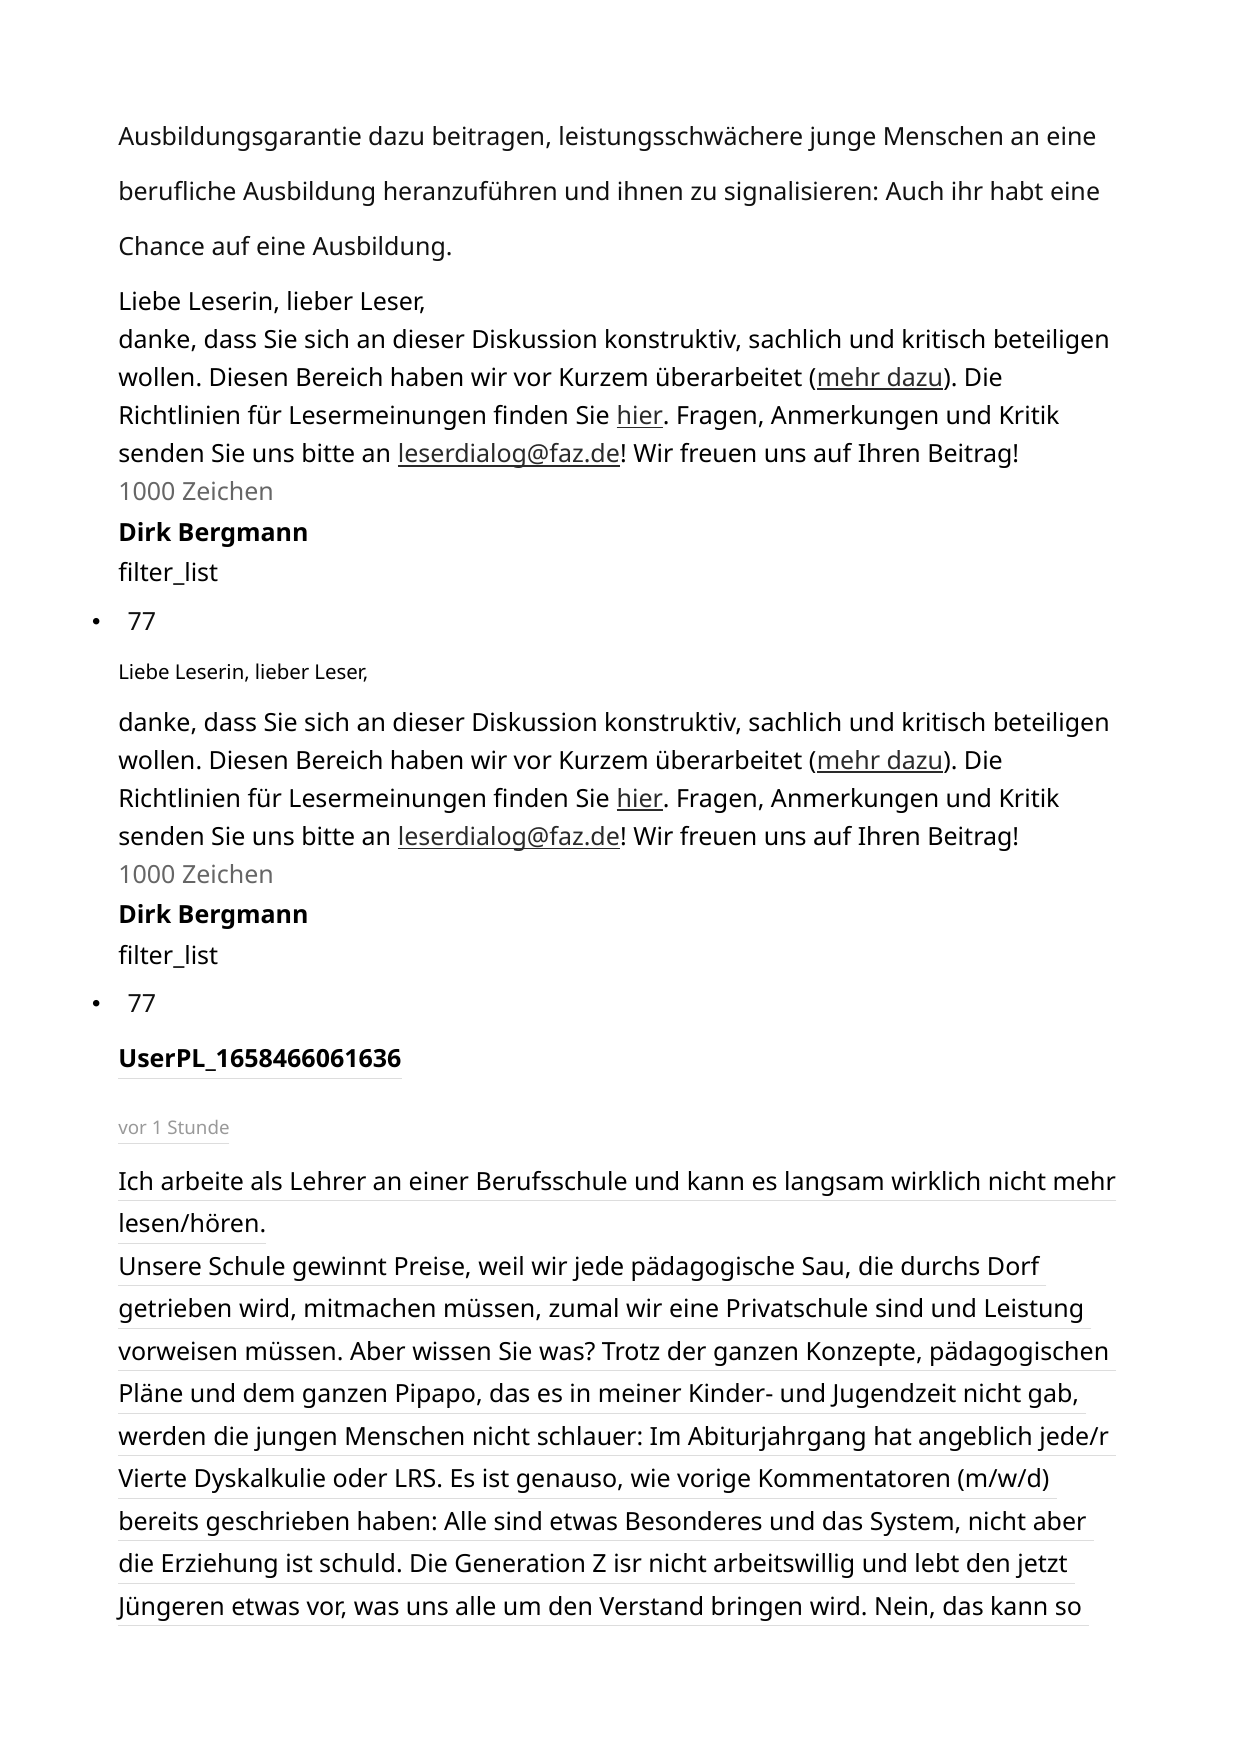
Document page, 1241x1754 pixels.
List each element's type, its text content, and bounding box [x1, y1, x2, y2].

text Liebe Leserin, lieber Leser, [118, 283, 1122, 317]
text UserPL_1658466061636 [118, 1041, 1122, 1079]
text Liebe Leserin, lieber Leser, [118, 658, 1122, 686]
text 1000 Zeichen [118, 857, 1122, 891]
text Ich arbeite als Lehrer an einer Berufsschule und kann es langsam wirklich nicht mehr lesen/hören. Unsere Schule gewinnt Preise, weil wir jede pädagogische Sau, die durchs Dorf getrieben wird, mitmachen müssen, zumal wir eine Privatschule sind und Leistung vorweisen müssen. Aber wissen Sie was? Trotz der ganzen Konzepte, pädagogischen Pläne und dem ganzen Pipapo, das es in meiner Kinder- und Jugendzeit nicht gab, werden die jungen Menschen nicht schlauer: Im Abiturjahrgang hat angeblich jede/r Vierte Dyskalkulie oder LRS. Es ist genauso, wie vorige Kommentatoren (m/w/d) bereits geschrieben haben: Alle sind etwas Besonderes und das System, nicht aber die Erziehung ist schuld. Die Generation Z isr nicht arbeitswillig und lebt den jetzt Jüngeren etwas vor, was uns alle um den Verstand bringen wird. Nein, das kann so [118, 1163, 1122, 1626]
text filter_list [118, 554, 1122, 588]
text 1000 Zeichen [118, 474, 1122, 508]
text Dirk Bergmann [118, 514, 1122, 548]
text vor 1 Stunde [118, 1114, 1117, 1144]
text Dirk Bergmann [118, 897, 1122, 931]
list 77 [121, 986, 1122, 1020]
text danke, dass Sie sich an dieser Diskussion konstruktiv, sachlich und kritisch beteiligen wollen. Diesen Bereich haben wir vor Kurzem überarbeitet (mehr dazu). Die Richtlinien für Lesermeinungen finden Sie hier. Fragen, Anmerkungen und Kritik senden Sie uns bitte an leserdialog@faz.de! Wir freuen uns auf Ihren Beitrag! [118, 704, 1122, 853]
list 77 [121, 603, 1122, 637]
text filter_list [118, 937, 1122, 971]
text danke, dass Sie sich an dieser Diskussion konstruktiv, sachlich und kritisch beteiligen wollen. Diesen Bereich haben wir vor Kurzem überarbeitet (mehr dazu). Die Richtlinien für Lesermeinungen finden Sie hier. Fragen, Anmerkungen und Kritik senden Sie uns bitte an leserdialog@faz.de! Wir freuen uns auf Ihren Beitrag! [118, 322, 1122, 470]
text Ausbildungsgarantie da­zu beitragen, leistungsschwächere junge Menschen an eine berufliche Ausbildung heranzuführen und ihnen zu signa­lisieren: Auch ihr habt eine Chance auf eine Ausbildung. [118, 118, 1122, 262]
